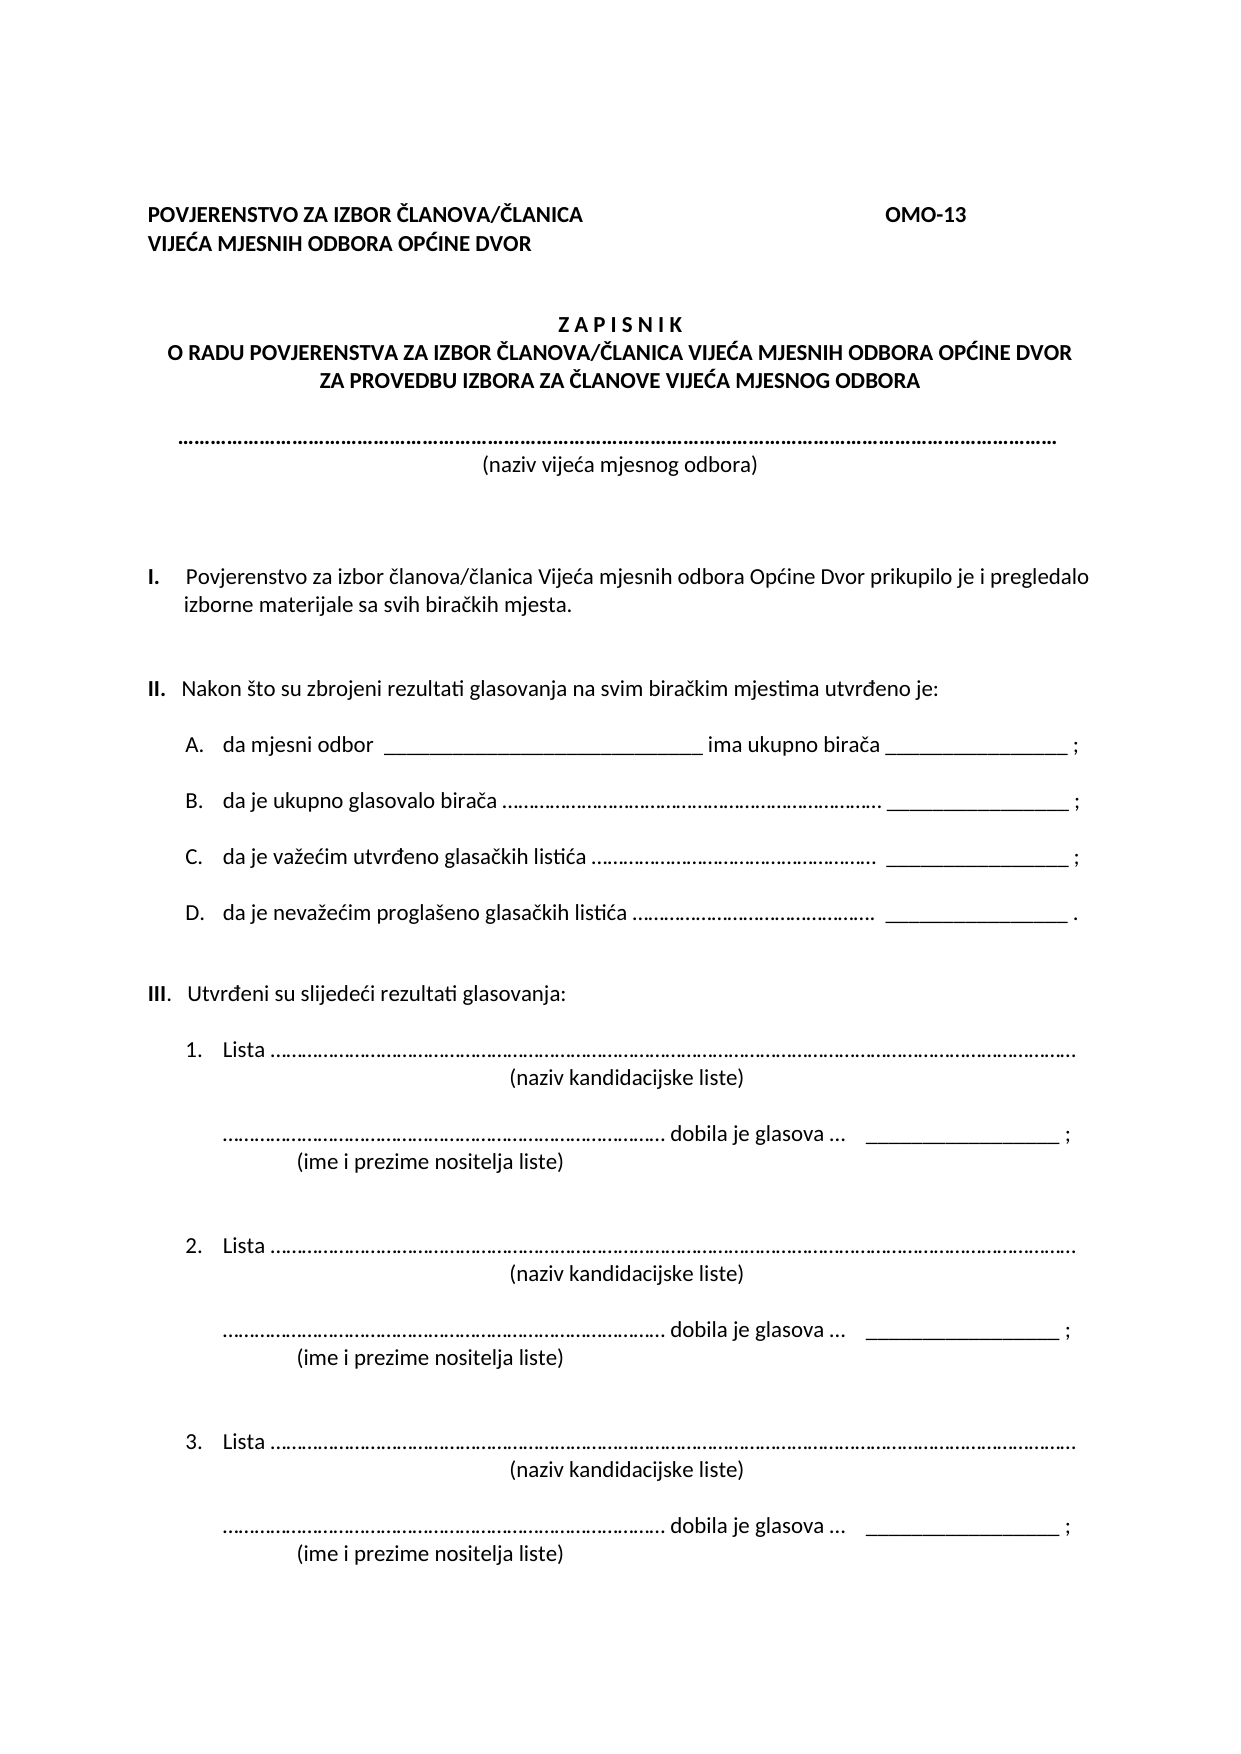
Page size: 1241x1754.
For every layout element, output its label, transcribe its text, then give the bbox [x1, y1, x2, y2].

list da mjesni odbor ____________________________ ima ukupno birača ________________ ; [185, 730, 1093, 758]
text (ime i prezime nositelja liste) [223, 1343, 1093, 1371]
text III. Utvrđeni su slijedeći rezultati glasovanja: [148, 979, 1093, 1007]
text I. Povjerenstvo za izbor članova/članica Vijeća mjesnih odbora Općine Dvor prikupilo je i pregledalo [148, 562, 1093, 590]
list Lista ……………………………………………………………………………………………………………………………………… [185, 1427, 1093, 1456]
text ZA PROVEDBU IZBORA ZA ČLANOVE VIJEĆA MJESNOG ODBORA [148, 366, 1093, 394]
text ………………………………………………………………………… dobila je glasova … _________________ ; [223, 1315, 1093, 1343]
text ………………………………………………………………………… dobila je glasova … _________________ ; [223, 1119, 1093, 1147]
text (naziv kandidacijske liste) [223, 1259, 1093, 1287]
list Lista ……………………………………………………………………………………………………………………………………… [185, 1231, 1093, 1259]
text ………………………………………………………………………… dobila je glasova … _________________ ; [223, 1512, 1093, 1539]
text O RADU POVJERENSTVA ZA IZBOR ČLANOVA/ČLANICA VIJEĆA MJESNIH ODBORA OPĆINE DVOR [148, 338, 1093, 366]
text (naziv vijeća mjesnog odbora) [148, 450, 1093, 478]
text (naziv kandidacijske liste) [223, 1456, 1093, 1483]
text (ime i prezime nositelja liste) [223, 1539, 1093, 1568]
text izborne materijale sa svih biračkih mjesta. [148, 590, 1093, 618]
list da je nevažećim proglašeno glasačkih listića ………………………………………. ________________ . [185, 898, 1093, 926]
text ……………………………………………………………………………………………………………………………………………… [148, 422, 1093, 450]
list da je ukupno glasovalo birača ……………………………………………………………… ________________ ; [185, 786, 1093, 814]
text (naziv kandidacijske liste) [223, 1063, 1093, 1091]
text (ime i prezime nositelja liste) [223, 1147, 1093, 1175]
text VIJEĆA MJESNIH ODBORA OPĆINE DVOR [148, 229, 1093, 257]
text Z A P I S N I K [148, 310, 1093, 338]
text II. Nakon što su zbrojeni rezultati glasovanja na svim biračkim mjestima utvrđeno je: [148, 674, 1093, 702]
text POVJERENSTVO ZA IZBOR ČLANOVA/ČLANICA OMO-13 [148, 201, 1093, 229]
list da je važećim utvrđeno glasačkih listića ……………………………………………… ________________ ; [185, 842, 1093, 870]
list Lista ……………………………………………………………………………………………………………………………………… [185, 1035, 1093, 1063]
